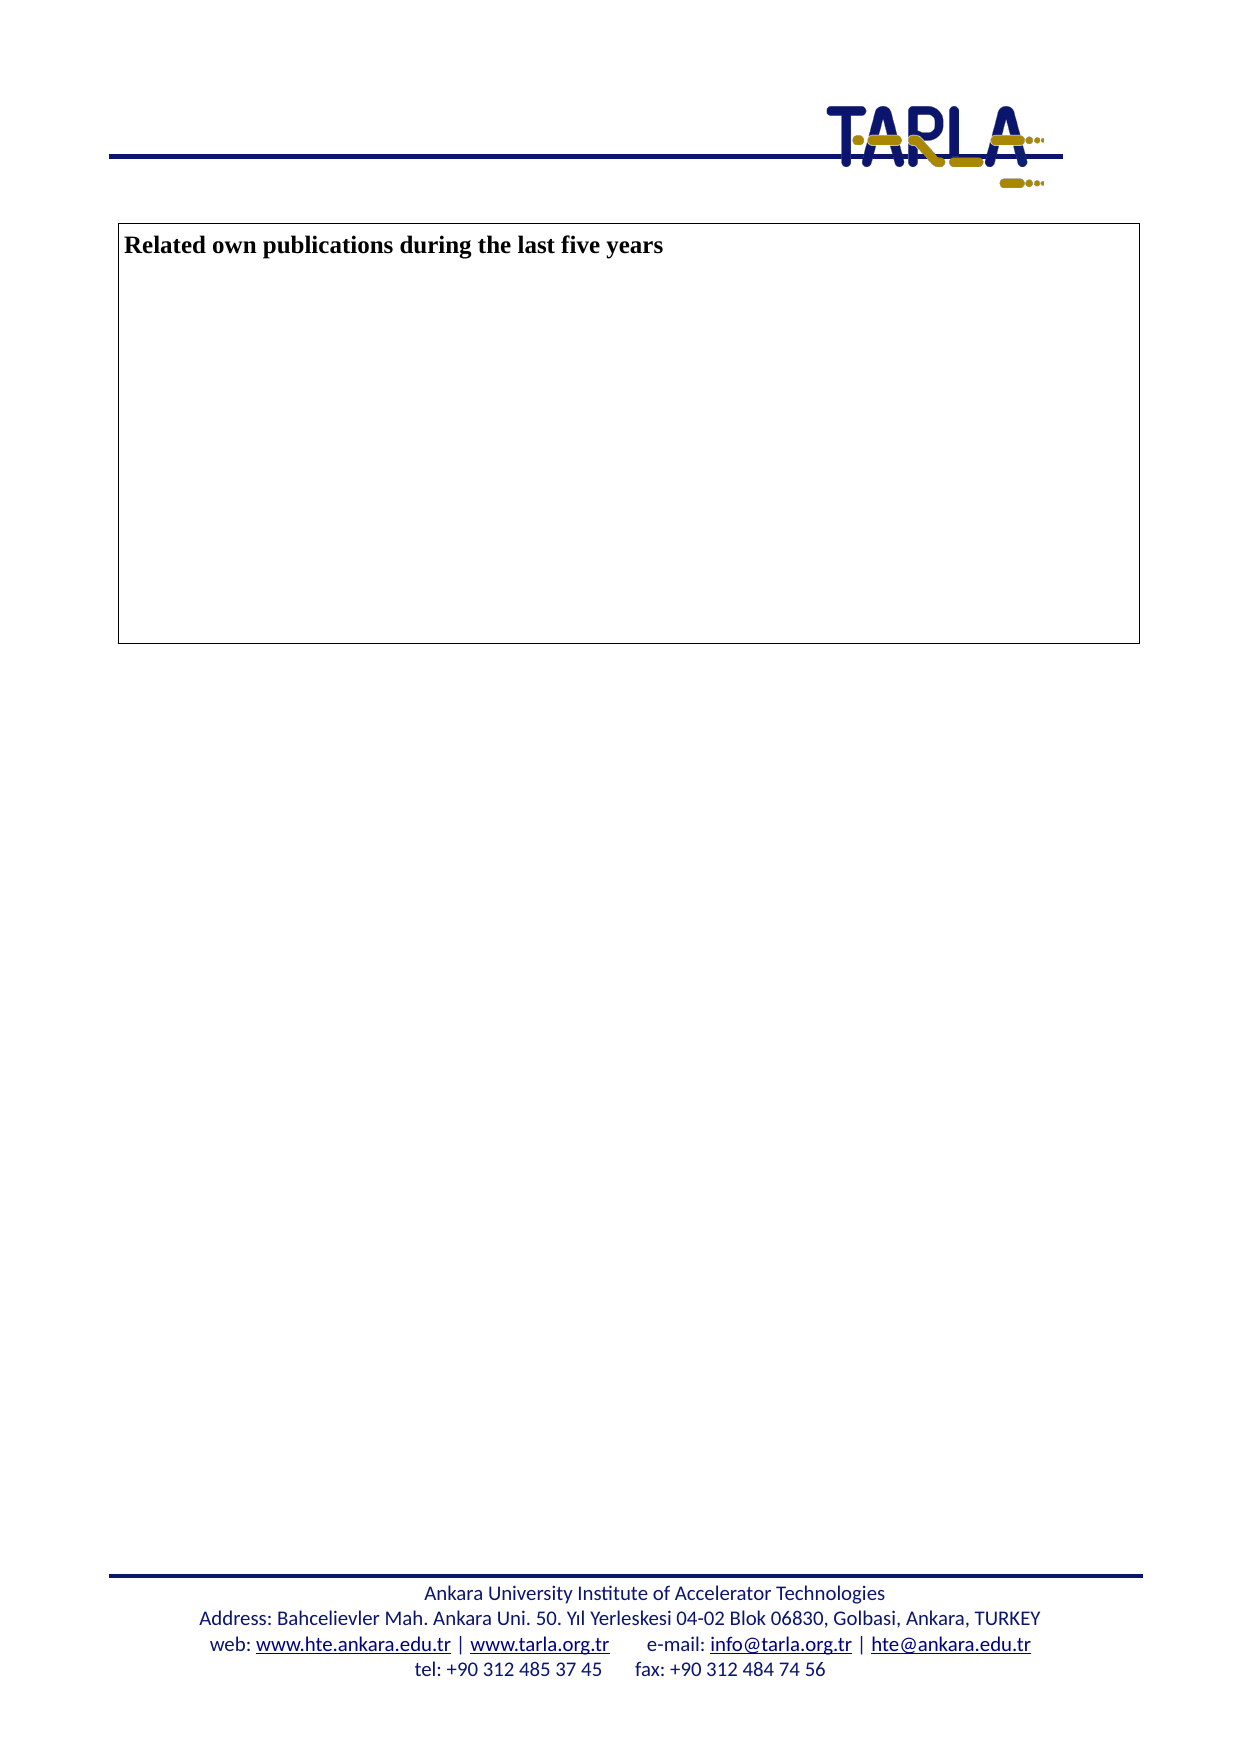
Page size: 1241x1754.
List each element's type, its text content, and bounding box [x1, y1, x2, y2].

table_cell Related own publications during the last five years [119, 224, 1139, 643]
